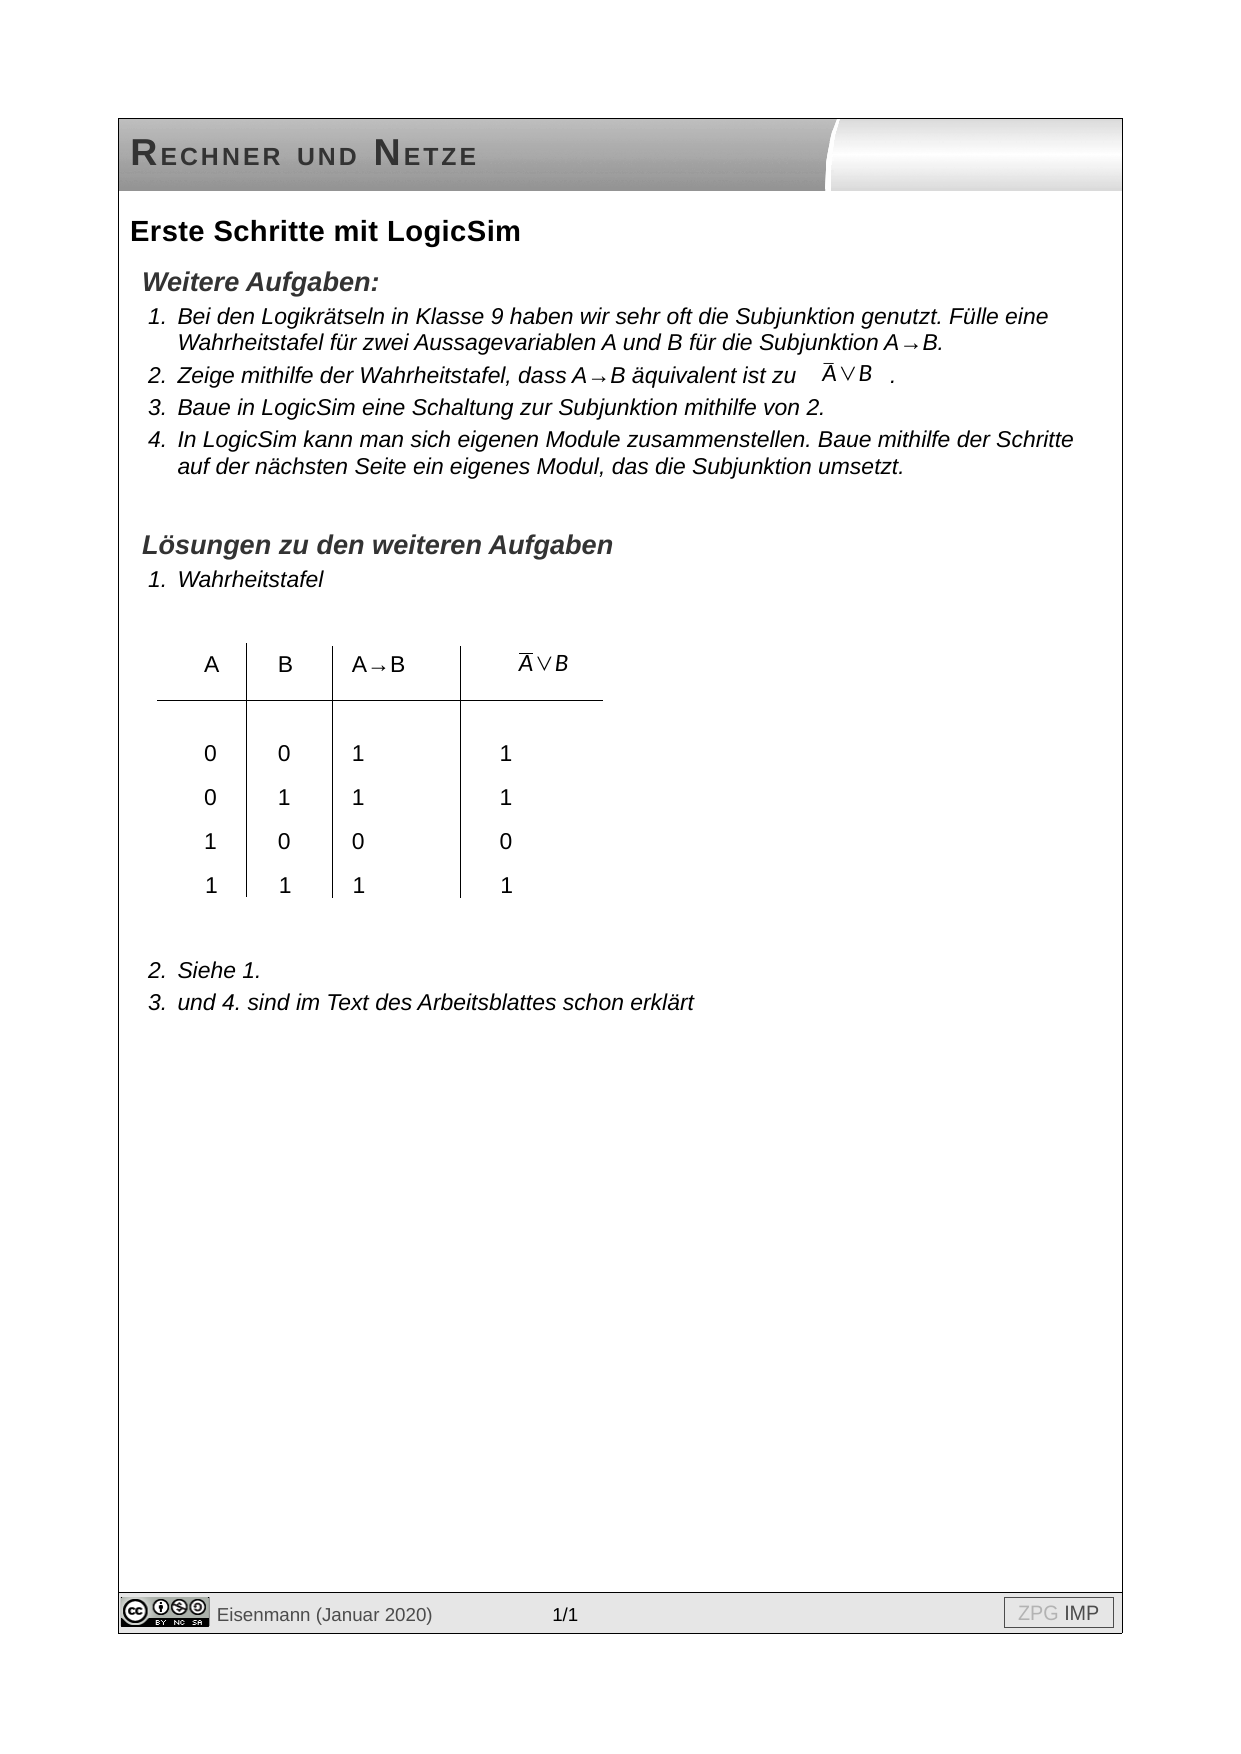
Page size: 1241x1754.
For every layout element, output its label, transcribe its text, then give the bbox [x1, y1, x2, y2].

text 1 [247, 784, 332, 810]
text Weitere Aufgaben: [142, 266, 1092, 297]
list Siehe 1. [148, 957, 1092, 983]
list Wahrheitstafel [148, 566, 1092, 645]
text 0 [247, 740, 332, 766]
list Zeige mithilfe der Wahrheitstafel, dass A→B äquivalent ist zu . [148, 361, 1092, 388]
text 0 [247, 828, 332, 854]
text 0 [461, 828, 1110, 854]
text A B A→B [333, 651, 460, 678]
text A B A→B [130, 651, 246, 678]
text 1 [130, 828, 246, 854]
picture [119, 119, 1122, 191]
text Erste Schritte mit LogicSim [130, 214, 1110, 248]
list Bei den Logikrätseln in Klasse 9 haben wir sehr oft die Subjunktion genutzt. Fülle eine Wahrheitstafel für zwei Aussagevariablen A und B für die Subjunktion A→B. [148, 303, 1092, 355]
text 1 [333, 740, 460, 766]
text Lösungen zu den weiteren Aufgaben [142, 529, 1092, 560]
list In LogicSim kann man sich eigenen Module zusammenstellen. Baue mithilfe der Schritte auf der nächsten Seite ein eigenes Modul, das die Subjunktion umsetzt. [148, 426, 1092, 479]
text 1 [461, 784, 1110, 810]
list 1 1 1 1 [119, 872, 1092, 951]
text 0 [333, 828, 460, 854]
text A B A→B [247, 651, 332, 678]
text 0 [130, 740, 246, 766]
list und 4. sind im Text des Arbeitsblattes schon erklärt [148, 989, 1092, 1042]
text 1 [333, 784, 460, 810]
picture [120, 1597, 210, 1627]
text 1 [461, 740, 1110, 766]
text 0 [130, 784, 246, 810]
text A B A→B [461, 651, 1110, 678]
list Baue in LogicSim eine Schaltung zur Subjunktion mithilfe von 2. [148, 394, 1092, 420]
